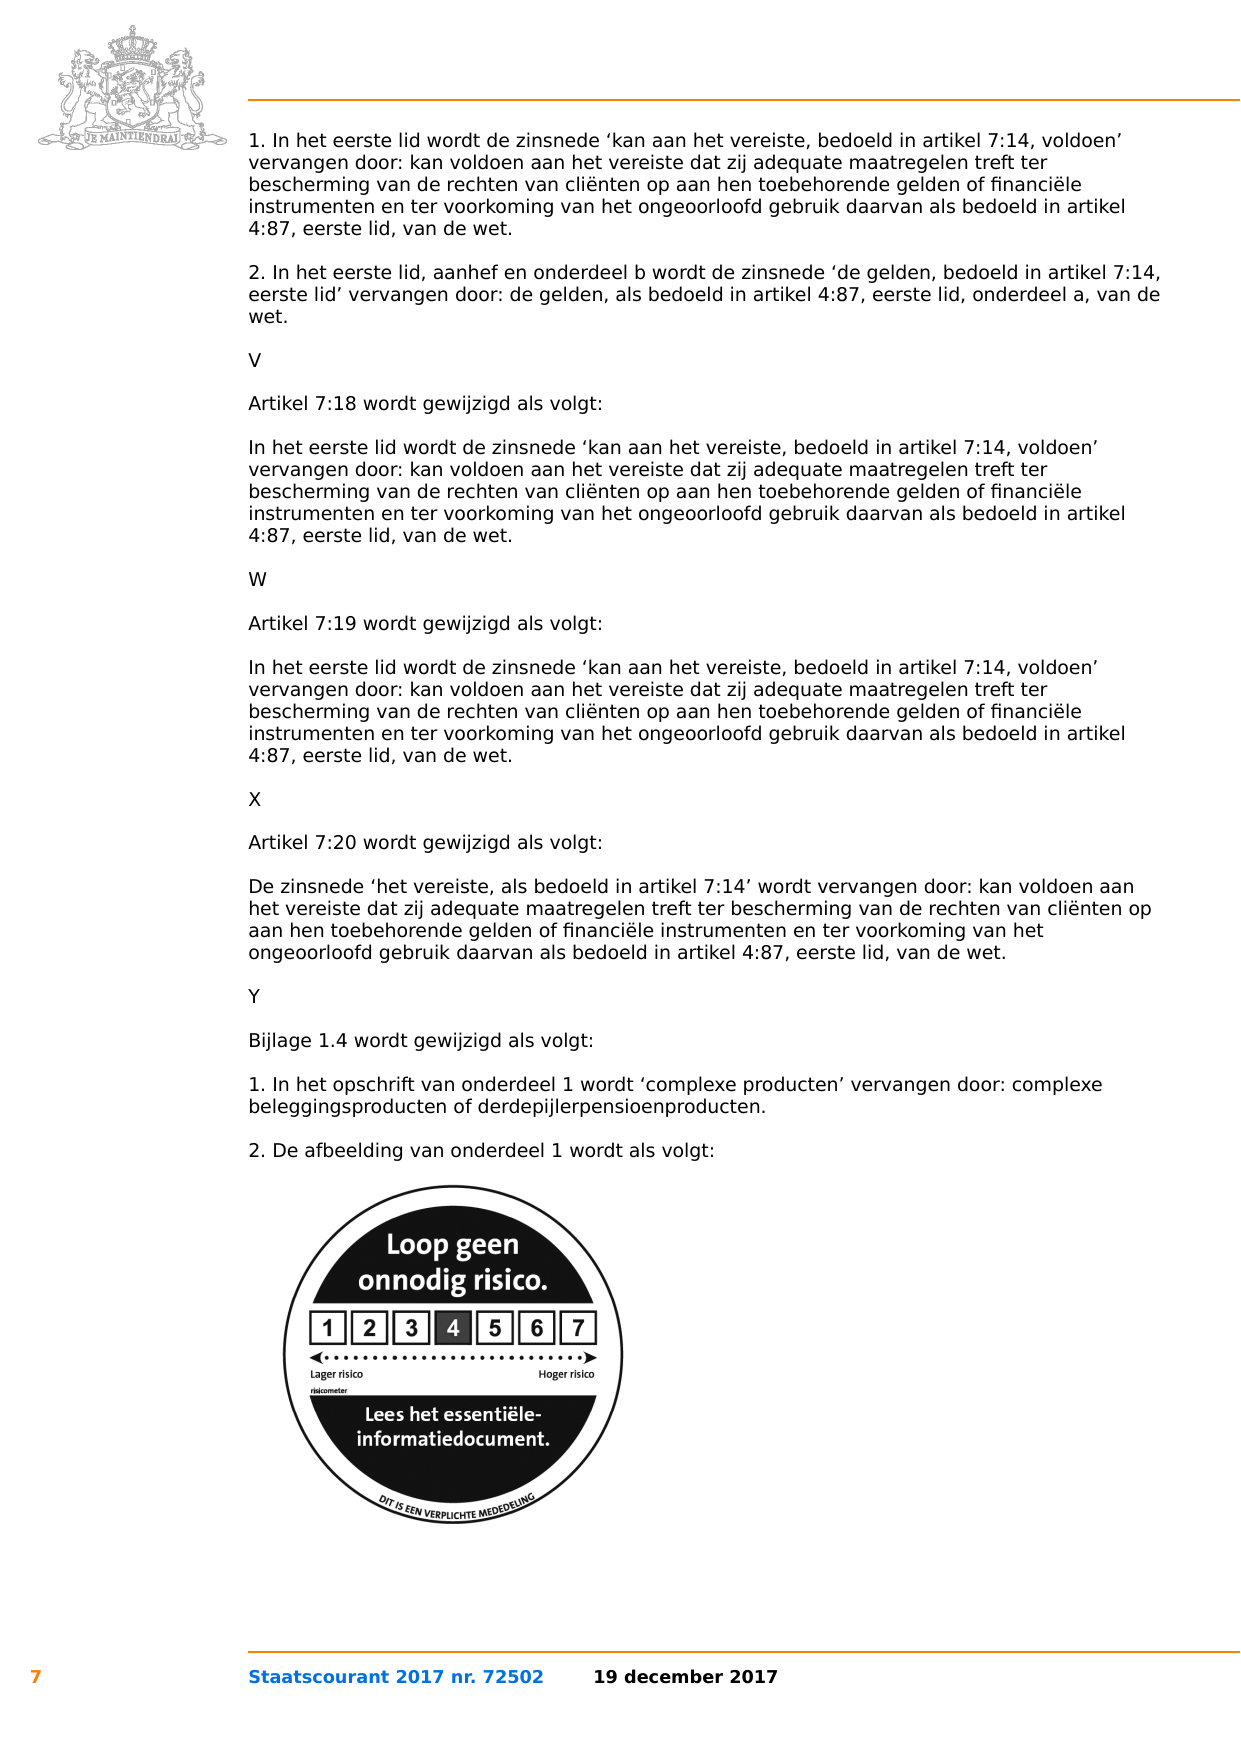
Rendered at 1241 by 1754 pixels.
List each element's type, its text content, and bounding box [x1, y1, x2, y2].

picture [278, 1183, 627, 1526]
text V [248, 349, 1163, 371]
text Bijlage 1.4 wordt gewijzigd als volgt: [248, 1030, 1163, 1052]
text In het eerste lid wordt de zinsnede ‘kan aan het vereiste, bedoeld in artikel 7:14, voldoen’ vervangen door: kan voldoen aan het vereiste dat zij adequate maatregelen treft ter bescherming van de rechten van cliënten op aan hen toebehorende gelden of financiële instrumenten en ter voorkoming van het ongeoorloofd gebruik daarvan als bedoeld in artikel 4:87, eerste lid, van de wet. [248, 437, 1163, 547]
text W [248, 569, 1163, 591]
text Artikel 7:19 wordt gewijzigd als volgt: [248, 613, 1163, 635]
text Artikel 7:20 wordt gewijzigd als volgt: [248, 832, 1163, 854]
picture [38, 25, 227, 150]
text De zinsnede ‘het vereiste, als bedoeld in artikel 7:14’ wordt vervangen door: kan voldoen aan het vereiste dat zij adequate maatregelen treft ter bescherming van de rechten van cliënten op aan hen toebehorende gelden of financiële instrumenten en ter voorkoming van het ongeoorloofd gebruik daarvan als bedoeld in artikel 4:87, eerste lid, van de wet. [248, 876, 1163, 964]
text 2. De afbeelding van onderdeel 1 wordt als volgt: [248, 1139, 1163, 1161]
text Y [248, 986, 1163, 1008]
text In het eerste lid wordt de zinsnede ‘kan aan het vereiste, bedoeld in artikel 7:14, voldoen’ vervangen door: kan voldoen aan het vereiste dat zij adequate maatregelen treft ter bescherming van de rechten van cliënten op aan hen toebehorende gelden of financiële instrumenten en ter voorkoming van het ongeoorloofd gebruik daarvan als bedoeld in artikel 4:87, eerste lid, van de wet. [248, 657, 1163, 767]
text 1. In het opschrift van onderdeel 1 wordt ‘complexe producten’ vervangen door: complexe beleggingsproducten of derdepijlerpensioenproducten. [248, 1074, 1163, 1118]
text 2. In het eerste lid, aanhef en onderdeel b wordt de zinsnede ‘de gelden, bedoeld in artikel 7:14, eerste lid’ vervangen door: de gelden, als bedoeld in artikel 4:87, eerste lid, onderdeel a, van de wet. [248, 262, 1163, 328]
text X [248, 788, 1163, 810]
text 1. In het eerste lid wordt de zinsnede ‘kan aan het vereiste, bedoeld in artikel 7:14, voldoen’ vervangen door: kan voldoen aan het vereiste dat zij adequate maatregelen treft ter bescherming van de rechten van cliënten op aan hen toebehorende gelden of financiële instrumenten en ter voorkoming van het ongeoorloofd gebruik daarvan als bedoeld in artikel 4:87, eerste lid, van de wet. [248, 130, 1163, 240]
text Artikel 7:18 wordt gewijzigd als volgt: [248, 393, 1163, 415]
